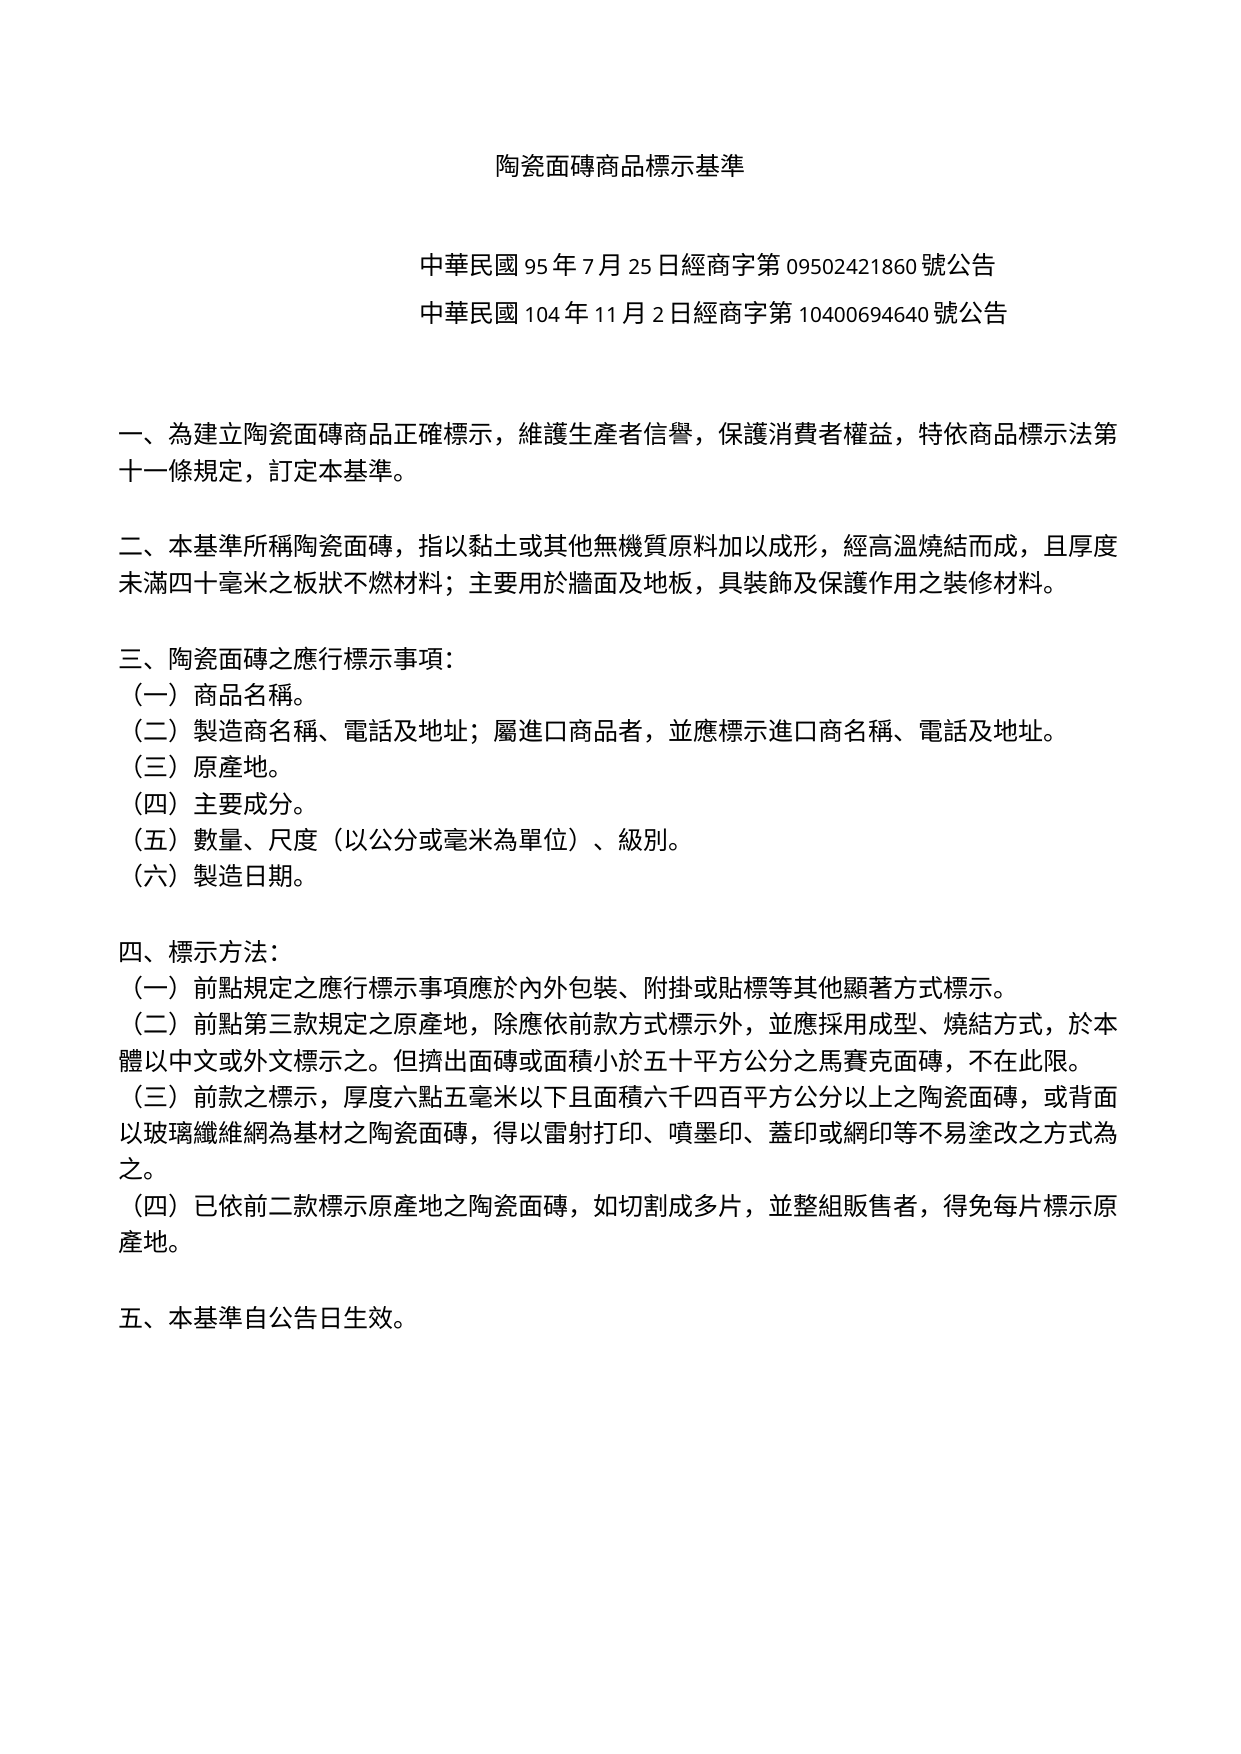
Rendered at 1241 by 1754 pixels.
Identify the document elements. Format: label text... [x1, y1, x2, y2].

text 陶瓷面磚商品標示基準 [118, 147, 1122, 240]
table_cell [118, 288, 413, 335]
text 一、為建立陶瓷面磚商品正確標示，維護生產者信譽，保護消費者權益，特依商品標示法第十一條規定，訂定本基準。 二、本基準所稱陶瓷面磚，指以黏土或其他無機質原料加以成形，經高溫燒結而成，且厚度未滿四十毫米之板狀不燃材料；主要用於牆面及地板，具裝飾及保護作用之裝修材料。 三、陶瓷面磚之應行標示事項： （一）商品名稱。 （二）製造商名稱、電話及地址；屬進口商品者，並應標示進口商名稱、電話及地址。 （三）原產地。 （四）主要成分。 （五）數量、尺度（以公分或毫米為單位）、級別。 （六）製造日期。 四、標示方法： （一）前點規定之應行標示事項應於內外包裝、附掛或貼標等其他顯著方式標示。 （二）前點第三款規定之原產地，除應依前款方式標示外，並應採用成型、燒結方式，於本體以中文或外文標示之。但擠出面磚或面積小於五十平方公分之馬賽克面磚，不在此限。 （三）前款之標示，厚度六點五毫米以下且面積六千四百平方公分以上之陶瓷面磚，或背面以玻璃纖維網為基材之陶瓷面磚，得以雷射打印、噴墨印、蓋印或網印等不易塗改之方式為之。 （四）已依前二款標示原產地之陶瓷面磚，如切割成多片，並整組販售者，得免每片標示原產地。 五、本基準自公告日生效。 [118, 335, 1122, 1414]
table_header [118, 240, 413, 288]
table_header 中華民國95年7月25日經商字第09502421860號公告 [413, 240, 1122, 288]
table_cell 中華民國104年11月2日經商字第10400694640號公告 [413, 288, 1122, 335]
